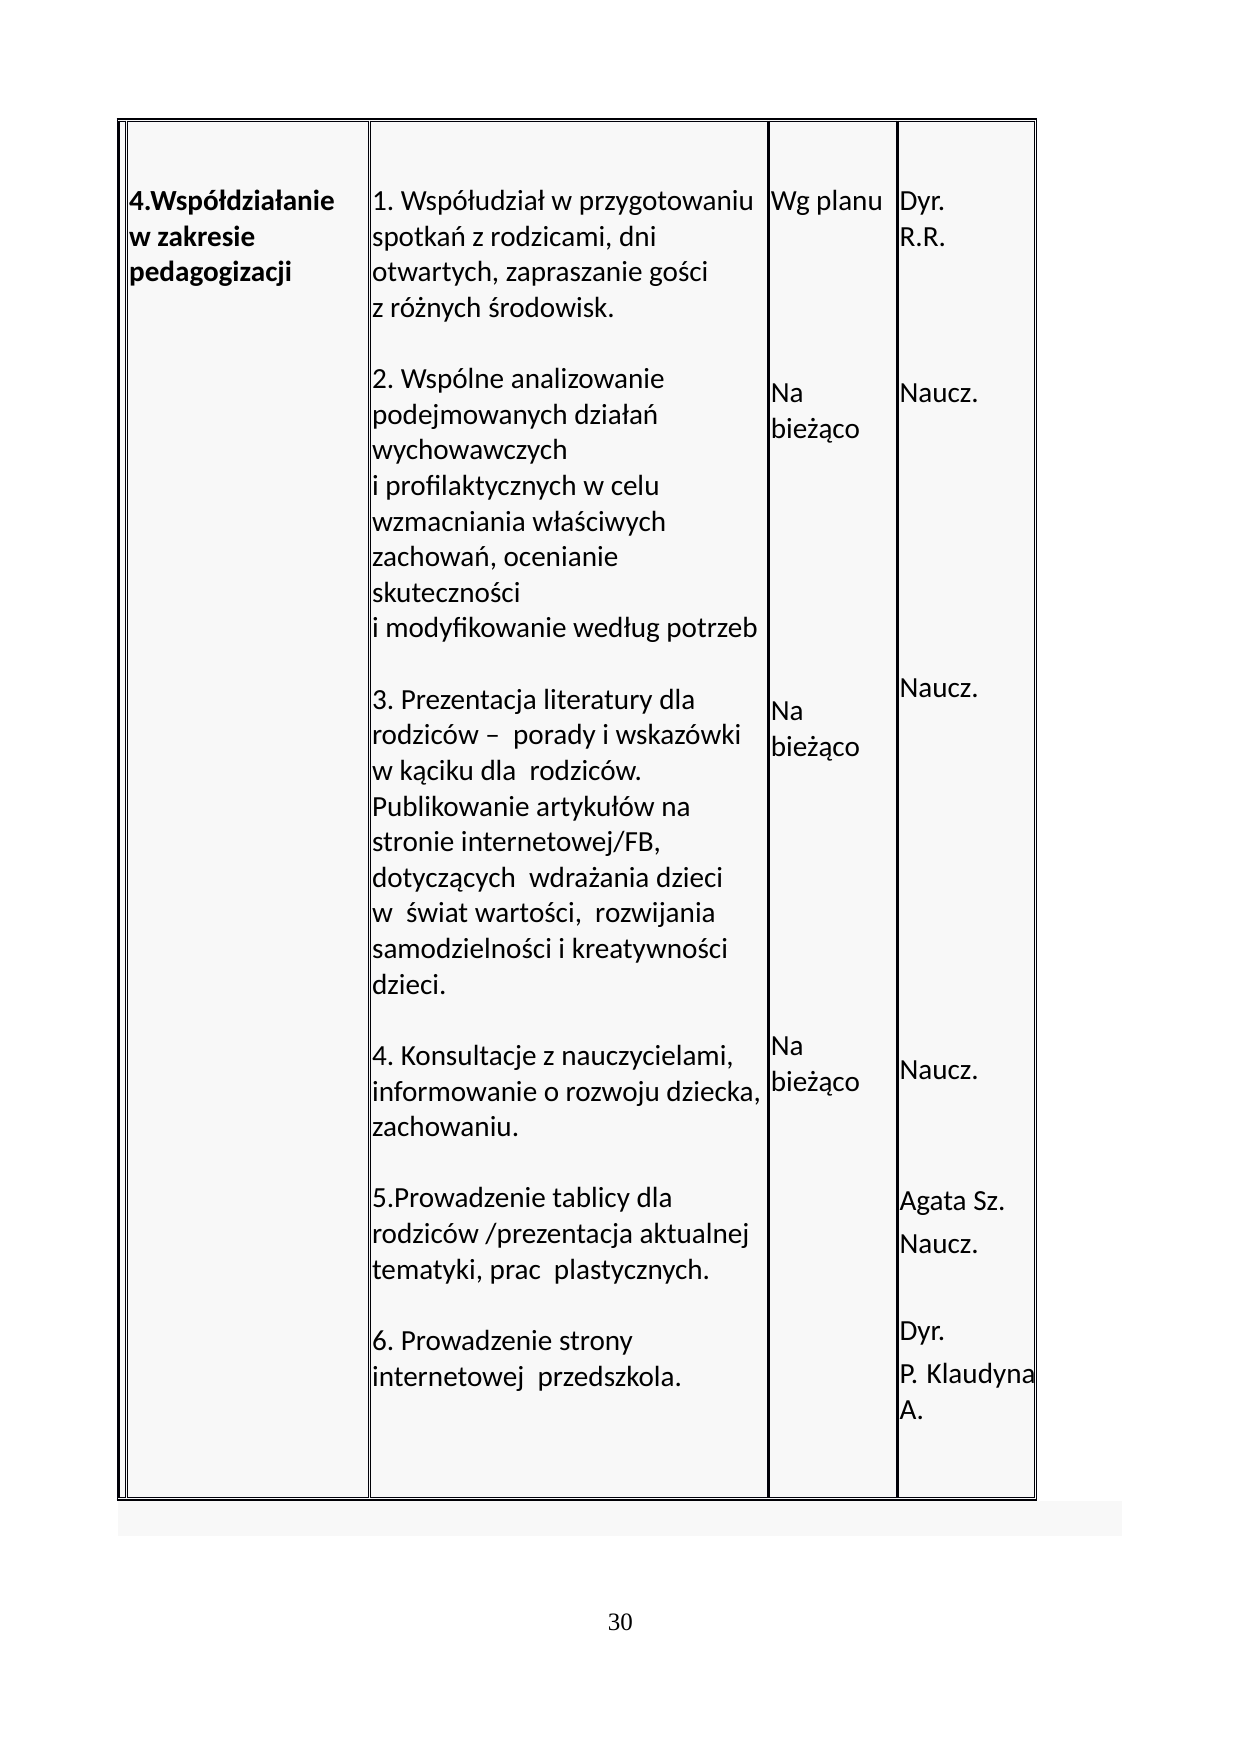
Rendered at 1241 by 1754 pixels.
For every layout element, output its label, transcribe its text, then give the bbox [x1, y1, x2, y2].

table_cell Dyr. R.R. Naucz. Naucz. Naucz. Agata Sz. Naucz. Dyr. P. Klaudyna A. [899, 122, 1034, 1497]
table_cell [120, 122, 125, 1497]
table_cell 1. Współudział w przygotowaniu spotkań z rodzicami, dni otwartych, zapraszanie gości z różnych środowisk. 2. Wspólne analizowanie podejmowanych działań wychowawczych i profilaktycznych w celu wzmacniania właściwych zachowań, ocenianie skuteczności i modyfikowanie według potrzeb 3. Prezentacja literatury dla rodziców – porady i wskazówki w kąciku dla rodziców. Publikowanie artykułów na stronie internetowej/FB, dotyczących wdrażania dzieci w świat wartości, rozwijania samodzielności i kreatywności dzieci. 4. Konsultacje z nauczycielami, informowanie o rozwoju dziecka, zachowaniu. 5.Prowadzenie tablicy dla rodziców /prezentacja aktualnej tematyki, prac plastycznych. 6. Prowadzenie strony internetowej przedszkola. [371, 122, 767, 1497]
table_cell Wg planu Na bieżąco Na bieżąco Na bieżąco [770, 122, 896, 1497]
table_cell 4.Współdziałanie w zakresie pedagogizacji [128, 122, 368, 1497]
